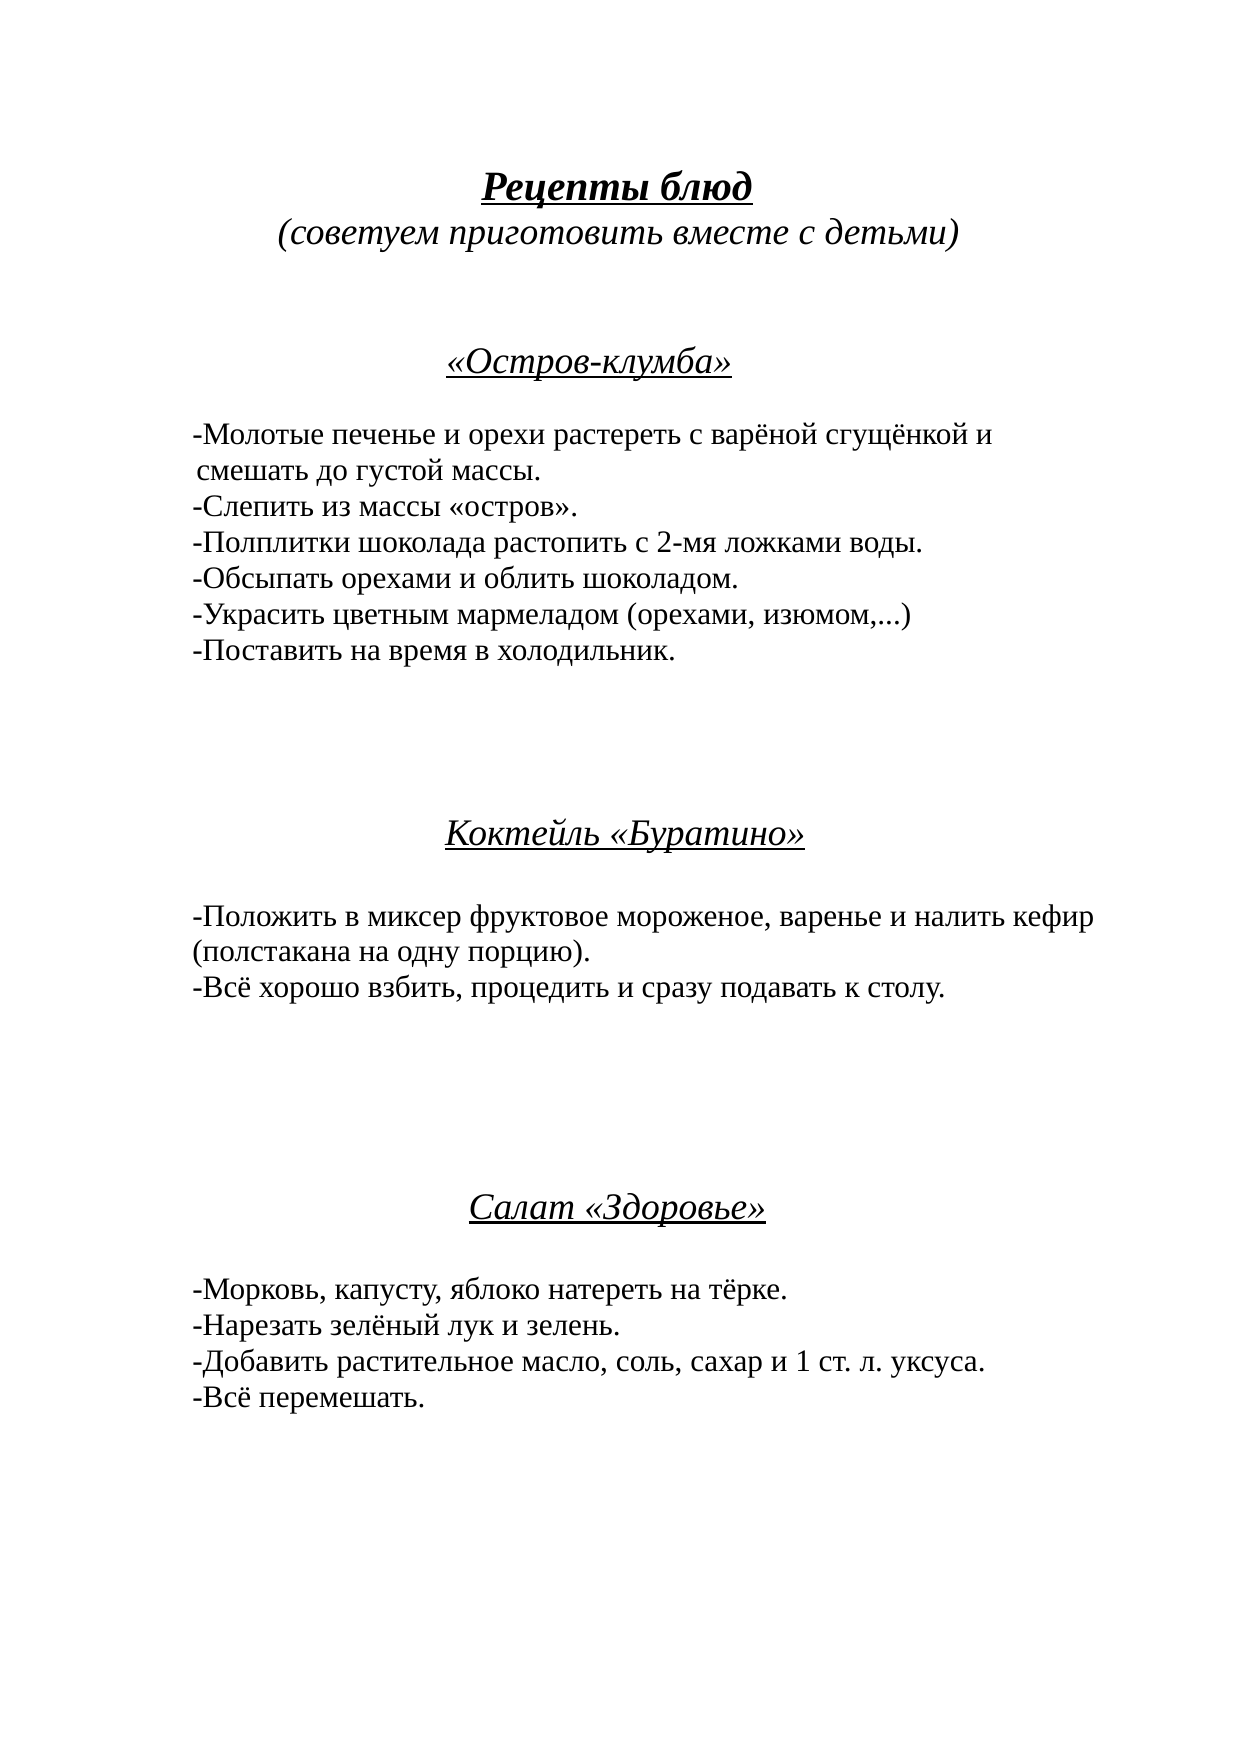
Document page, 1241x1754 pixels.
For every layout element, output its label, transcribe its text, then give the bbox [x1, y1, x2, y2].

text смешать до густой массы. [118, 451, 1122, 487]
text -Всё хорошо взбить, процедить и сразу подавать к столу. [118, 969, 1122, 1004]
text (полстакана на одну порцию). [118, 933, 1122, 969]
text Коктейль «Буратино» [118, 811, 1122, 854]
text -Полплитки шоколада растопить с 2-мя ложками воды. [118, 523, 1122, 559]
text -Украсить цветным мармеладом (орехами, изюмом,...) [118, 595, 1122, 631]
text -Всё перемешать. [118, 1378, 1122, 1414]
text -Слепить из массы «остров». [118, 487, 1122, 523]
text Рецепты блюд [118, 161, 1122, 209]
text -Молотые печенье и орехи растереть с варёной сгущёнкой и [118, 415, 1122, 451]
text (советуем приготовить вместе с детьми) [118, 209, 1122, 252]
text -Добавить растительное масло, соль, сахар и 1 ст. л. уксуса. [118, 1342, 1122, 1378]
text -Поставить на время в холодильник. [118, 631, 1122, 667]
text Салат «Здоровье» [118, 1184, 1122, 1227]
text -Обсыпать орехами и облить шоколадом. [118, 559, 1122, 595]
text -Нарезать зелёный лук и зелень. [118, 1306, 1122, 1342]
text -Положить в миксер фруктовое мороженое, варенье и налить кефир [118, 897, 1122, 933]
text «Остров-клумба» [118, 338, 1122, 382]
text -Морковь, капусту, яблоко натереть на тёрке. [118, 1271, 1122, 1306]
